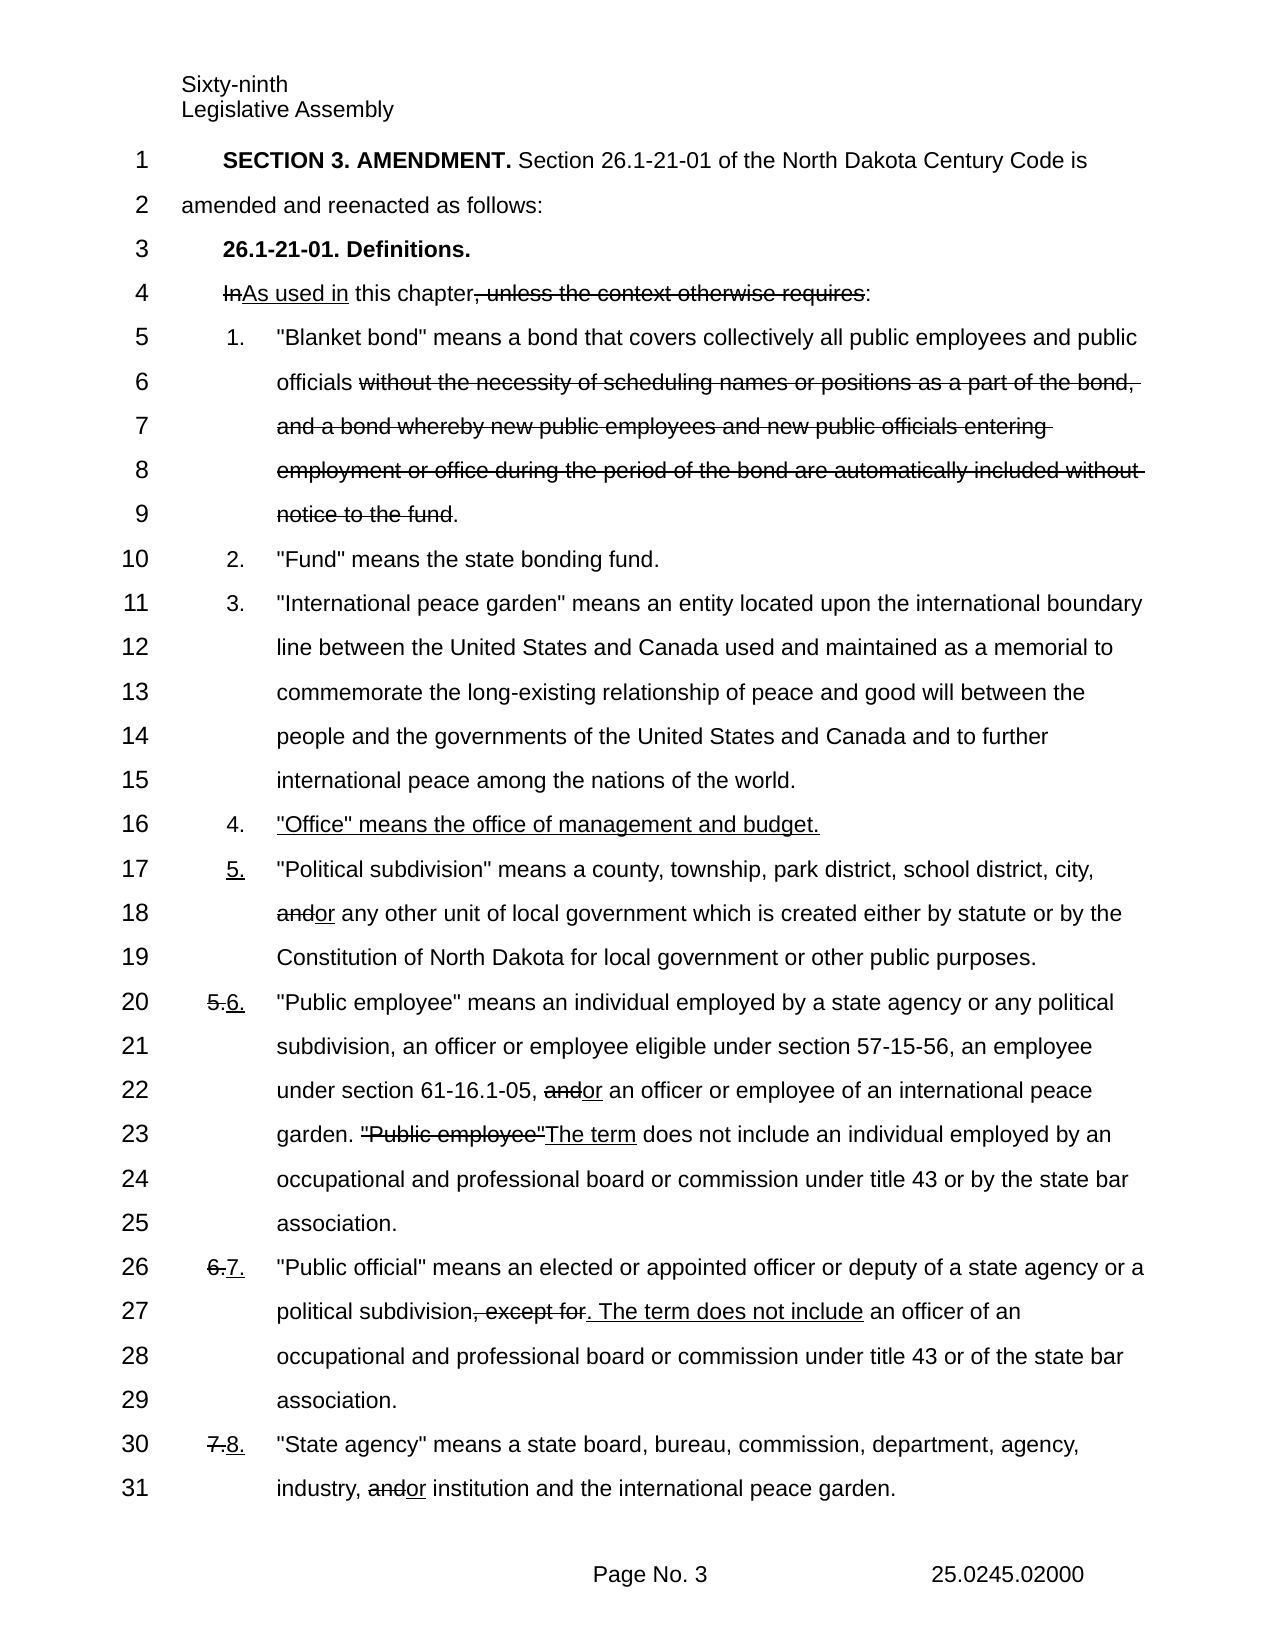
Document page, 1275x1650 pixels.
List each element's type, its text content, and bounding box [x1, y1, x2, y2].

text 5. "Political subdivision" means a county, township, park district, school district, city, andor any other unit of local government which is created either by statute or by the Constitution of North Dakota for local government or other public purposes. [181, 842, 1154, 974]
subtitle 26.1‑21‑01. Definitions. [181, 222, 1154, 266]
text InAs used in this chapter, unless the context otherwise requires: [181, 266, 1154, 310]
text SECTION 3. AMENDMENT. Section 26.1‑21‑01 of the North Dakota Century Code is amended and reenacted as follows: [181, 133, 1154, 222]
text 7.8. "State agency" means a state board, bureau, commission, department, agency, industry, andor institution and the international peace garden. [181, 1417, 1154, 1506]
text 4. "Office" means the office of management and budget. [181, 797, 1154, 842]
text 5.6. "Public employee" means an individual employed by a state agency or any political subdivision, an officer or employee eligible under section 57‑15‑56, an employee under section 61‑16.1‑05, andor an officer or employee of an international peace garden. "Public employee"The term does not include an individual employed by an occupational and professional board or commission under title 43 or by the state bar association. [181, 974, 1154, 1240]
text 3. "International peace garden" means an entity located upon the international boundary line between the United States and Canada used and maintained as a memorial to commemorate the long‑existing relationship of peace and good will between the people and the governments of the United States and Canada and to further international peace among the nations of the world. [181, 576, 1154, 797]
text 2. "Fund" means the state bonding fund. [181, 532, 1154, 576]
text 6.7. "Public official" means an elected or appointed officer or deputy of a state agency or a political subdivision, except for. The term does not include an officer of an occupational and professional board or commission under title 43 or of the state bar association. [181, 1240, 1154, 1417]
text 1. "Blanket bond" means a bond that covers collectively all public employees and public officials without the necessity of scheduling names or positions as a part of the bond, and a bond whereby new public employees and new public officials entering employment or office during the period of the bond are automatically included without notice to the fund. [181, 310, 1154, 532]
